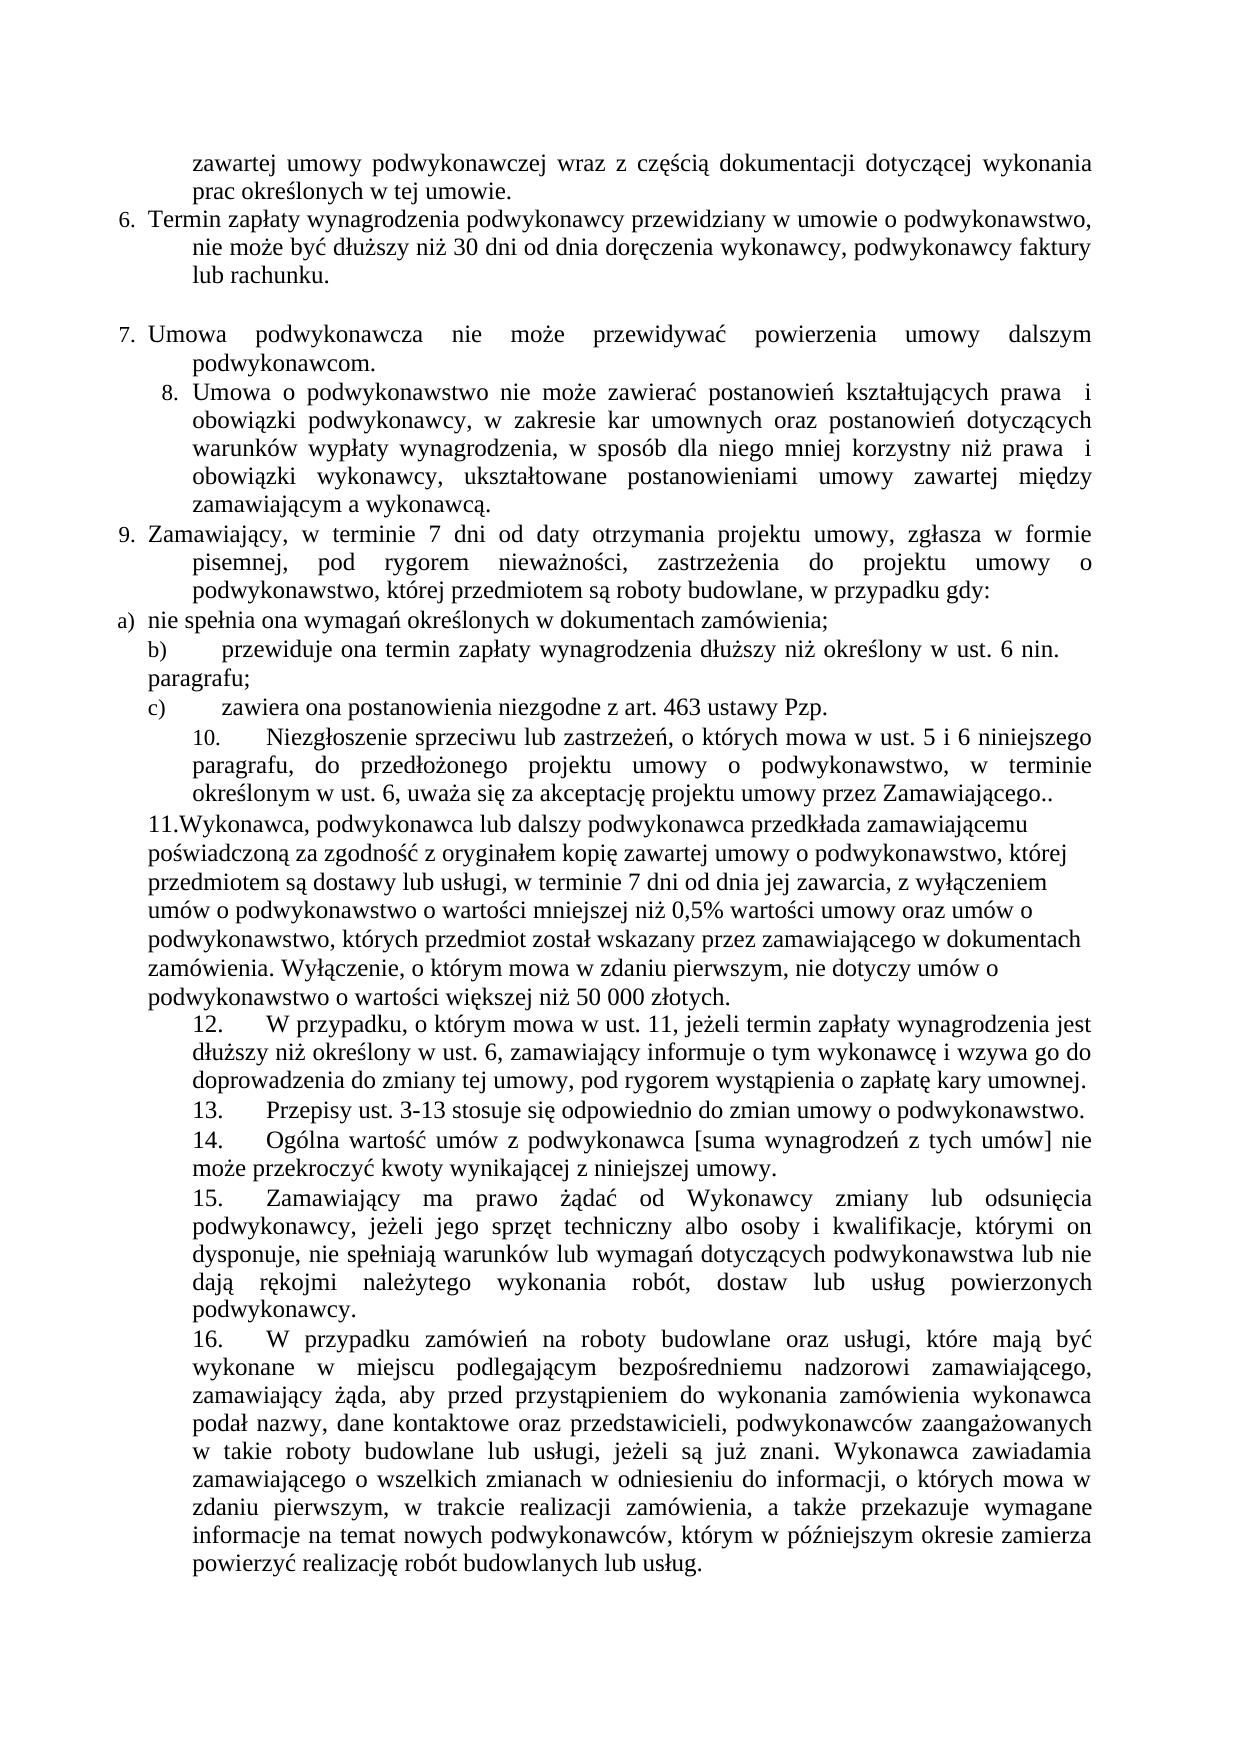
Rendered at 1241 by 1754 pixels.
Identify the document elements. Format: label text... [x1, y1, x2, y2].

list Przepisy ust. 3-13 stosuje się odpowiednio do zmian umowy o podwykonawstwo. [192, 1096, 1093, 1124]
list Umowa o podwykonawstwo nie może zawierać postanowień kształtujących prawa i obowiązki podwykonawcy, w zakresie kar umownych oraz postanowień dotyczących warunków wypłaty wynagrodzenia, w sposób dla niego mniej korzystny niż prawa i obowiązki wykonawcy, ukształtowane postanowieniami umowy zawartej między zamawiającym a wykonawcą. [161, 378, 1093, 518]
list Zamawiający ma prawo żądać od Wykonawcy zmiany lub odsunięcia podwykonawcy, jeżeli jego sprzęt techniczny albo osoby i kwalifikacje, którymi on dysponuje, nie spełniają warunków lub wymagań dotyczących podwykonawstwa lub nie dają rękojmi należytego wykonania robót, dostaw lub usług powierzonych podwykonawcy. [192, 1184, 1093, 1323]
list Niezgłoszenie sprzeciwu lub zastrzeżeń, o których mowa w ust. 5 i 6 niniejszego paragrafu, do przedłożonego projektu umowy o podwykonawstwo, w terminie określonym w ust. 6, uważa się za akceptację projektu umowy przez Zamawiającego.. [192, 723, 1093, 807]
list nie spełnia ona wymagań określonych w dokumentach zamówienia; [117, 606, 1060, 634]
list Termin zapłaty wynagrodzenia podwykonawcy przewidziany w umowie o podwykonawstwo, nie może być dłuższy niż 30 dni od dnia doręczenia wykonawcy, podwykonawcy faktury lub rachunku. [118, 205, 1093, 289]
list Umowa podwykonawcza nie może przewidywać powierzenia umowy dalszym podwykonawcom. [118, 321, 1093, 376]
list przewiduje ona termin zapłaty wynagrodzenia dłuższy niż określony w ust. 6 nin. paragrafu; [148, 636, 1060, 691]
list zawartej umowy podwykonawczej wraz z częścią dokumentacji dotyczącej wykonania prac określonych w tej umowie. [120, 148, 1093, 205]
list W przypadku zamówień na roboty budowlane oraz usługi, które mają być wykonane w miejscu podlegającym bezpośredniemu nadzorowi zamawiającego, zamawiający żąda, aby przed przystąpieniem do wykonania zamówienia wykonawca podał nazwy, dane kontaktowe oraz przedstawicieli, podwykonawców zaangażowanych w takie roboty budowlane lub usługi, jeżeli są już znani. Wykonawca zawiadamia zamawiającego o wszelkich zmianach w odniesieniu do informacji, o których mowa w zdaniu pierwszym, w trakcie realizacji zamówienia, a także przekazuje wymagane informacje na temat nowych podwykonawców, którym w późniejszym okresie zamierza powierzyć realizację robót budowlanych lub usług. [192, 1325, 1093, 1577]
list Ogólna wartość umów z podwykonawca [suma wynagrodzeń z tych umów] nie może przekroczyć kwoty wynikającej z niniejszej umowy. [192, 1126, 1093, 1182]
list W przypadku, o którym mowa w ust. 11, jeżeli termin zapłaty wynagrodzenia jest dłuższy niż określony w ust. 6, zamawiający informuje o tym wykonawcę i wzywa go do doprowadzenia do zmiany tej umowy, pod rygorem wystąpienia o zapłatę kary umownej. [192, 1010, 1093, 1094]
list zawiera ona postanowienia niezgodne z art. 463 ustawy Pzp. [148, 693, 1060, 721]
text 11.Wykonawca, podwykonawca lub dalszy podwykonawca przedkłada zamawiającemu poświadczoną za zgodność z oryginałem kopię zawartej umowy o podwykonawstwo, której przedmiotem są dostawy lub usługi, w terminie 7 dni od dnia jej zawarcia, z wyłączeniem umów o podwykonawstwo o wartości mniejszej niż 0,5% wartości umowy oraz umów o podwykonawstwo, których przedmiot został wskazany przez zamawiającego w dokumentach zamówienia. Wyłączenie, o którym mowa w zdaniu pierwszym, nie dotyczy umów o podwykonawstwo o wartości większej niż 50 000 złotych. [148, 809, 1093, 1010]
list Zamawiający, w terminie 7 dni od daty otrzymania projektu umowy, zgłasza w formie pisemnej, pod rygorem nieważności, zastrzeżenia do projektu umowy o podwykonawstwo, której przedmiotem są roboty budowlane, w przypadku gdy: [118, 520, 1093, 604]
